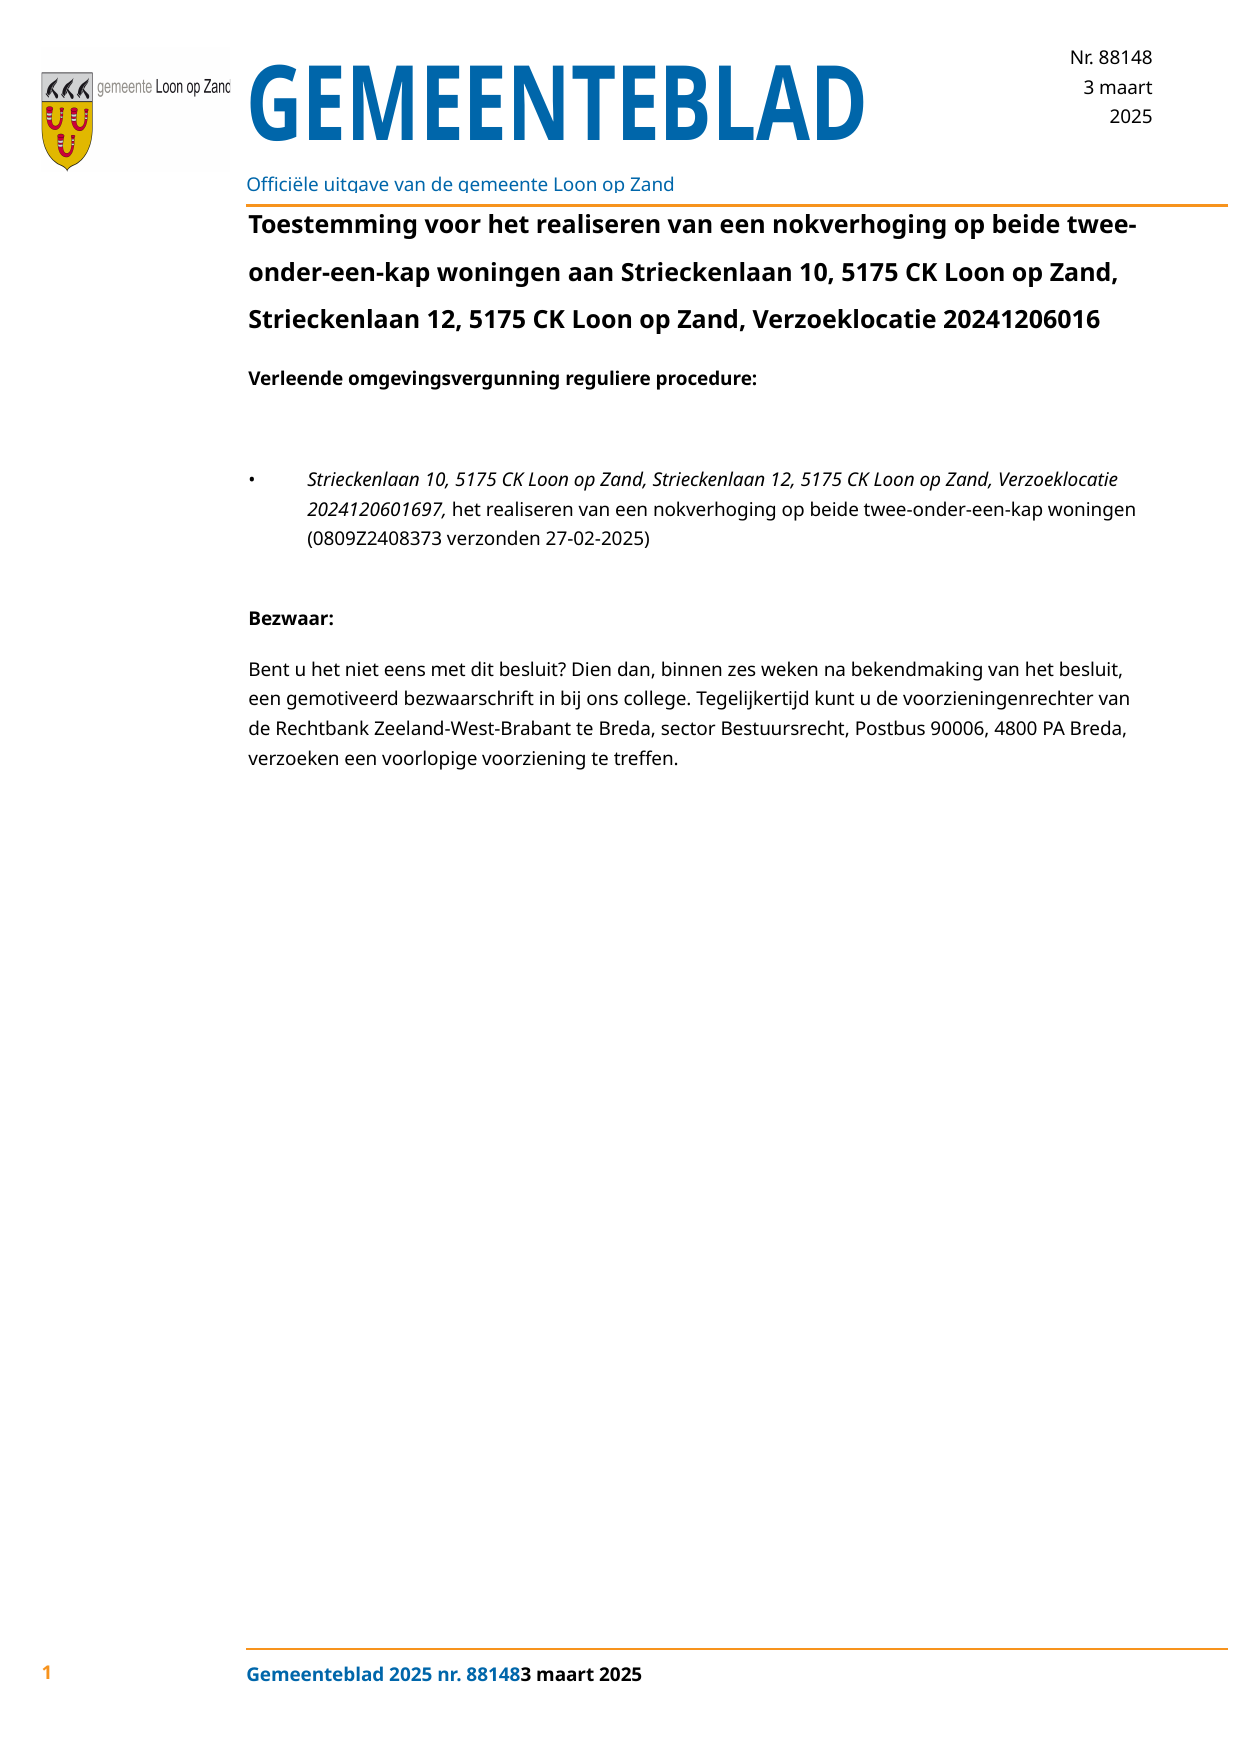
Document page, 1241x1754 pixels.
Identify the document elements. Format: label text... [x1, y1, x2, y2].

list Strieckenlaan 10, 5175 CK Loon op Zand, Strieckenlaan 12, 5175 CK Loon op Zand, Verzoeklocatie 2024120601697, het realiseren van een nokverhoging op beide twee-onder-een-kap woningen (0809Z2408373 verzonden 27-02-2025) [248, 466, 1152, 551]
text Bezwaar: [248, 606, 1152, 631]
picture [41, 47, 231, 172]
text Toestemming voor het realiseren van een nokverhoging op beide twee-onder-een-kap woningen aan Strieckenlaan 10, 5175 CK Loon op Zand, Strieckenlaan 12, 5175 CK Loon op Zand, Verzoeklocatie 20241206016 [248, 207, 1152, 336]
text Verleende omgevingsvergunning reguliere procedure: [248, 366, 1152, 391]
text Bent u het niet eens met dit besluit? Dien dan, binnen zes weken na bekendmaking van het besluit, een gemotiveerd bezwaarschrift in bij ons college. Tegelijkertijd kunt u de voorzieningenrechter van de Rechtbank Zeeland-West-Brabant te Breda, sector Bestuursrecht, Postbus 90006, 4800 PA Breda, verzoeken een voorlopige voorziening te treffen. [248, 656, 1152, 770]
